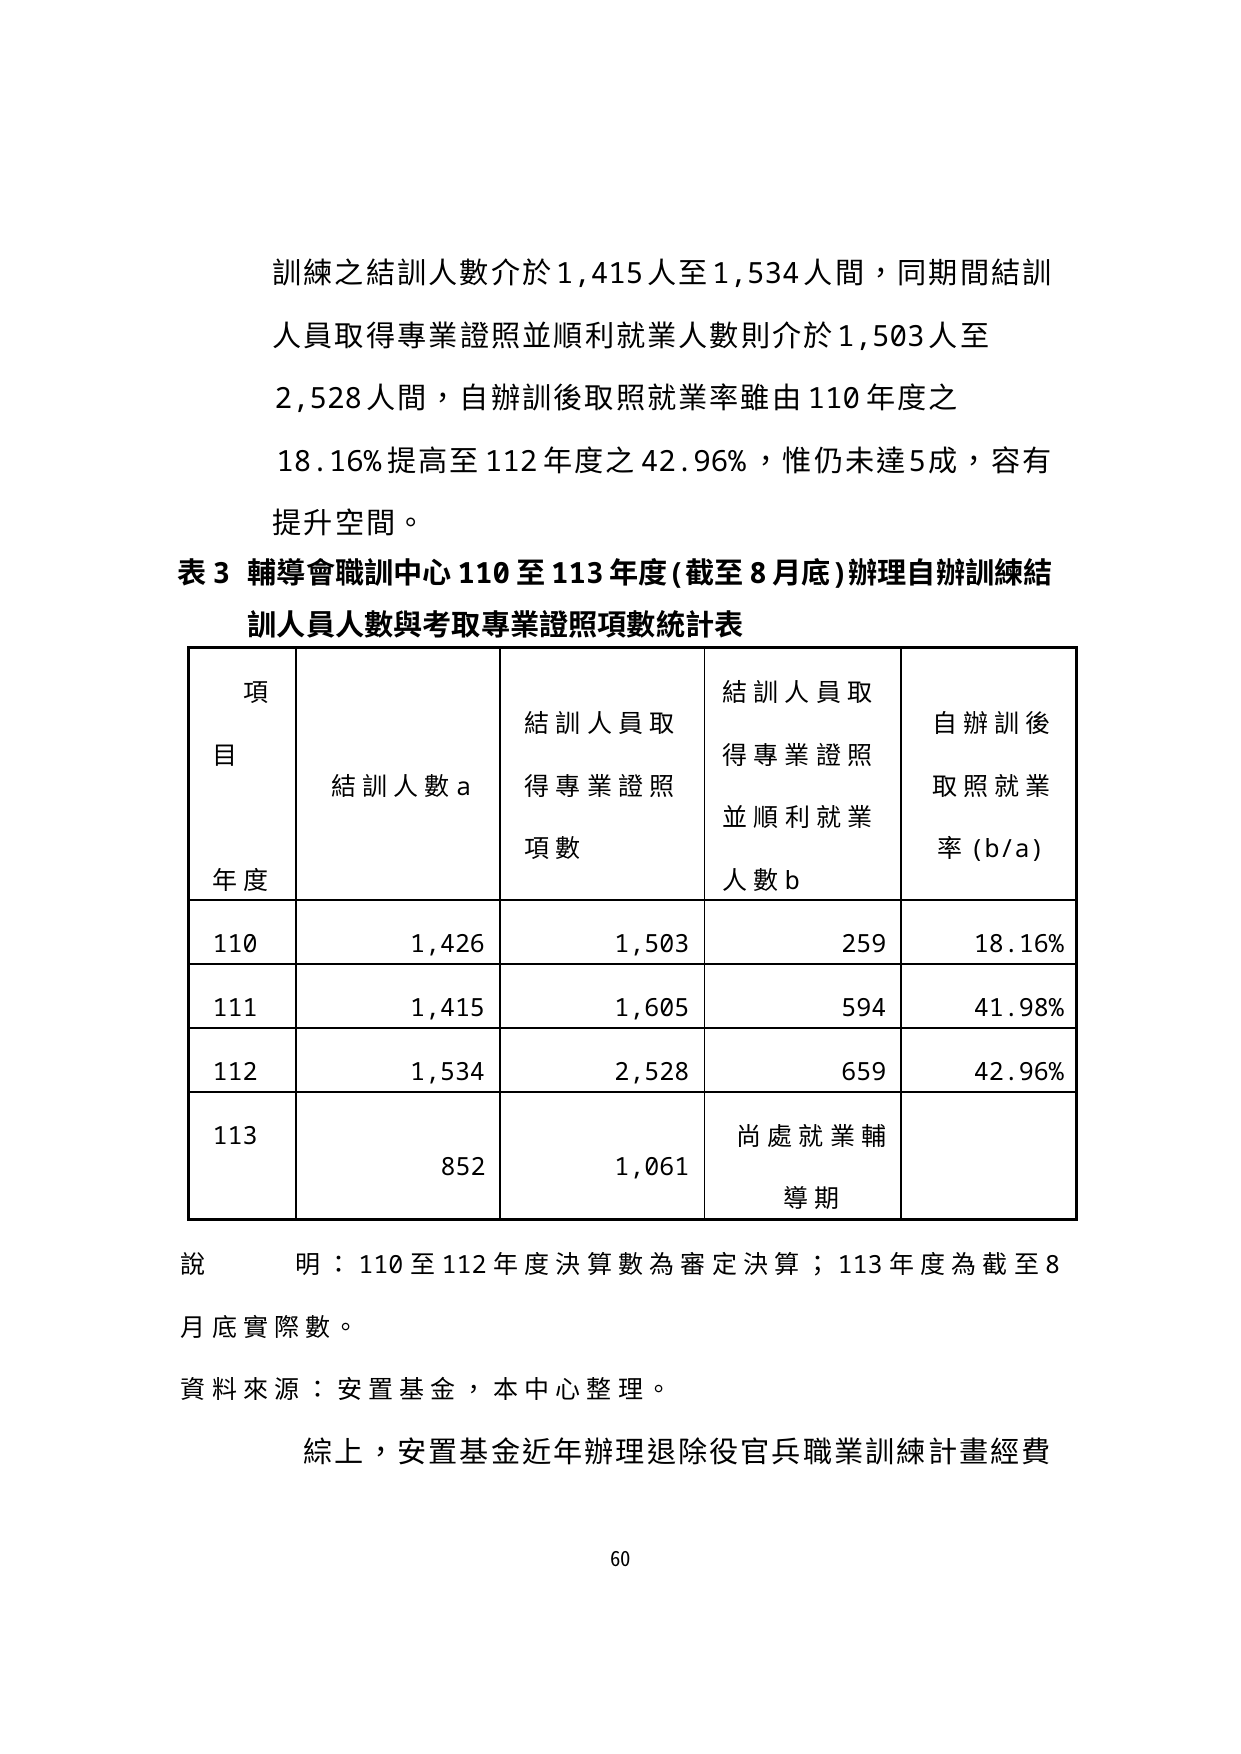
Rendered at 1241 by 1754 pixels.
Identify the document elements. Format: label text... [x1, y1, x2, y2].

table_cell 尚處就業輔導期 [705, 1093, 900, 1218]
table_cell 1,426 [297, 901, 499, 963]
text 綜上，安置基金近年辦理退除役官兵職業訓練計畫經費及受惠人數均呈成長趨勢，惟輔導會職訓中心辦理自辦訓練之訓後取得專業執照之就業率未達5成，允宜改進並關注就業市場脈動與需求，適時檢討職訓內容，精進職業訓練品質，俾提升訓後就業之成效。 [236, 1408, 1063, 1471]
table_cell 852 [297, 1093, 499, 1218]
table_header 項目 年度 [190, 649, 295, 899]
table_header 自辦訓後取照就業率(b/a) [902, 649, 1075, 899]
table_cell 1,503 [501, 901, 704, 963]
table_cell 1,061 [501, 1093, 704, 1218]
table_cell 110 [190, 901, 295, 963]
table_cell 42.96% [902, 1029, 1075, 1091]
text 說 明：110至112年度決算數為審定決算；113年度為截至8月底實際數。 [177, 1221, 1063, 1346]
text 表3 輔導會職訓中心110至113年度(截至8月底)辦理自辦訓練結訓人員人數與考取專業證照項數統計表 [177, 542, 1066, 646]
text 訓練之結訓人數介於1,415人至1,534人間，同期間結訓人員取得專業證照並順利就業人數則介於1,503人至2,528人間，自辦訓後取照就業率雖由110年度之18.16%提高至112年度之42.96%，惟仍未達5成，容有提升空間。 [266, 229, 1063, 542]
table_cell 2,528 [501, 1029, 704, 1091]
table_cell 594 [705, 965, 900, 1027]
table_cell 259 [705, 901, 900, 963]
table_cell [902, 1093, 1075, 1218]
text 資料來源：安置基金，本中心整理。 [177, 1346, 1063, 1408]
table_cell 111 [190, 965, 295, 1027]
table_header 結訓人數a [297, 649, 499, 899]
table_cell 1,605 [501, 965, 704, 1027]
table_cell 1,534 [297, 1029, 499, 1091]
table_cell 18.16% [902, 901, 1075, 963]
table_cell 113 [190, 1093, 295, 1218]
table_header 結訓人員取得專業證照項數 [501, 649, 704, 899]
table_cell 1,415 [297, 965, 499, 1027]
table_header 結訓人員取得專業證照並順利就業人數b [705, 649, 900, 899]
table_cell 112 [190, 1029, 295, 1091]
table_cell 659 [705, 1029, 900, 1091]
table_cell 41.98% [902, 965, 1075, 1027]
